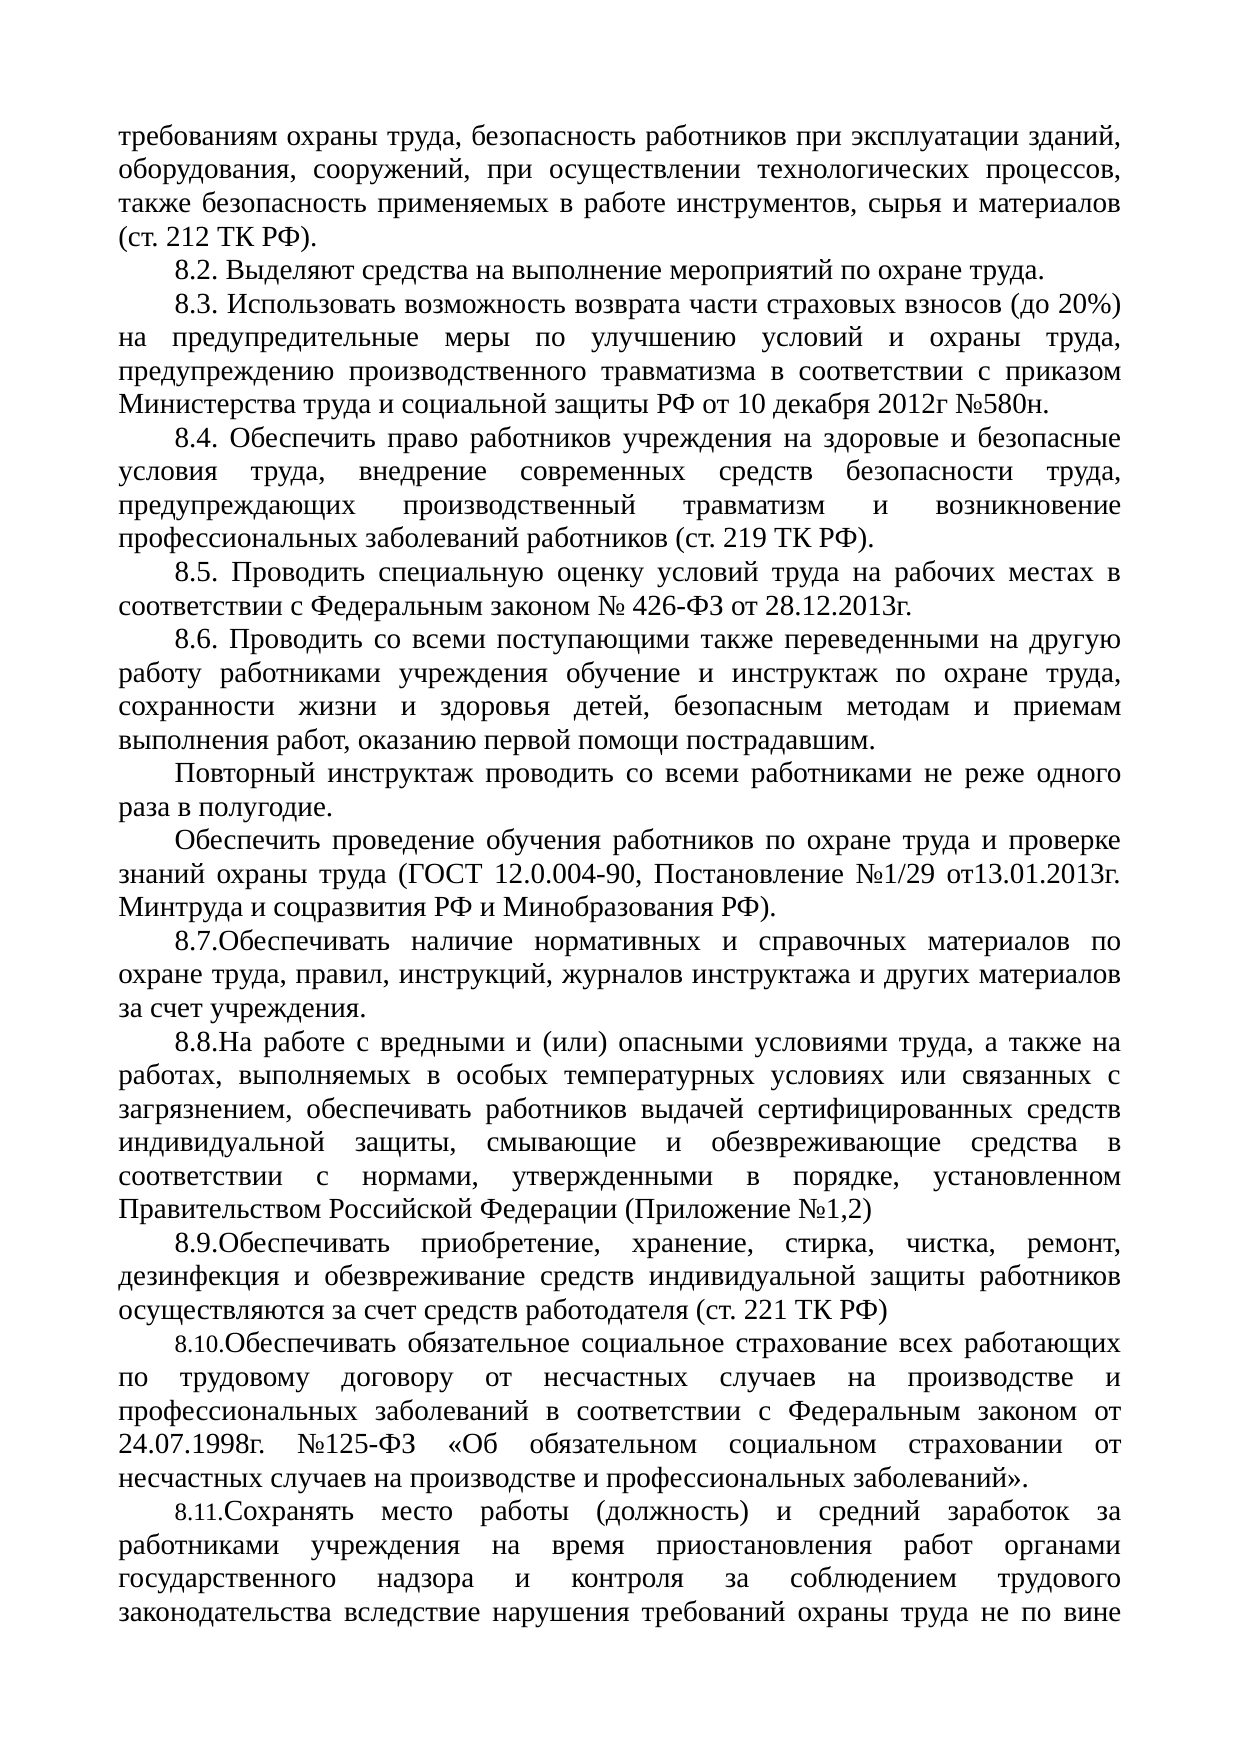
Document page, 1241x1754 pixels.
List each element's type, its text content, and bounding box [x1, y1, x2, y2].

list На работе с вредными и (или) опасными условиями труда, а также на работах, выполняемых в особых температурных условиях или связанных с загрязнением, обеспечивать работников выдачей сертифицированных средств индивидуальной защиты, смывающие и обезвреживающие средства в соответствии с нормами, утвержденными в порядке, установленном Правительством Российской Федерации (Приложение №1,2) [118, 1024, 1122, 1225]
text 8.5. Проводить специальную оценку условий труда на рабочих местах в соответствии с Федеральным законом № 426-ФЗ от 28.12.2013г. [118, 554, 1122, 621]
list Сохранять место работы (должность) и средний заработок за работниками учреждения на время приостановления работ органами государственного надзора и контроля за соблюдением трудового законодательства вследствие нарушения требований охраны труда не по вине [118, 1493, 1122, 1627]
text 8.3. Использовать возможность возврата части страховых взносов (до 20%) на предупредительные меры по улучшению условий и охраны труда, предупреждению производственного травматизма в соответствии с приказом Министерства труда и социальной защиты РФ от 10 декабря 2012г №580н. [118, 286, 1122, 420]
text 8.2. Выделяют средства на выполнение мероприятий по охране труда. [118, 252, 1122, 286]
list Обеспечивать приобретение, хранение, стирка, чистка, ремонт, дезинфекция и обезвреживание средств индивидуальной защиты работников осуществляются за счет средств работодателя (ст. 221 ТК РФ) [118, 1225, 1122, 1326]
list Обеспечивать наличие нормативных и справочных материалов по охране труда, правил, инструкций, журналов инструктажа и других материалов за счет учреждения. [118, 923, 1122, 1024]
text Обеспечить проведение обучения работников по охране труда и проверке знаний охраны труда (ГОСТ 12.0.004-90, Постановление №1/29 от13.01.2013г. Минтруда и соцразвития РФ и Минобразования РФ). [118, 822, 1122, 923]
text 8.6. Проводить со всеми поступающими также переведенными на другую работу работниками учреждения обучение и инструктаж по охране труда, сохранности жизни и здоровья детей, безопасным методам и приемам выполнения работ, оказанию первой помощи пострадавшим. [118, 621, 1122, 755]
text требованиям охраны труда, безопасность работников при эксплуатации зданий, оборудования, сооружений, при осуществлении технологических процессов, также безопасность применяемых в работе инструментов, сырья и материалов (ст. 212 ТК РФ). [118, 118, 1122, 252]
list Обеспечивать обязательное социальное страхование всех работающих по трудовому договору от несчастных случаев на производстве и профессиональных заболеваний в соответствии с Федеральным законом от 24.07.1998г. №125-ФЗ «Об обязательном социальном страховании от несчастных случаев на производстве и профессиональных заболеваний». [118, 1326, 1122, 1493]
text 8.4. Обеспечить право работников учреждения на здоровые и безопасные условия труда, внедрение современных средств безопасности труда, предупреждающих производственный травматизм и возникновение профессиональных заболеваний работников (ст. 219 ТК РФ). [118, 420, 1122, 554]
text Повторный инструктаж проводить со всеми работниками не реже одного раза в полугодие. [118, 755, 1122, 822]
